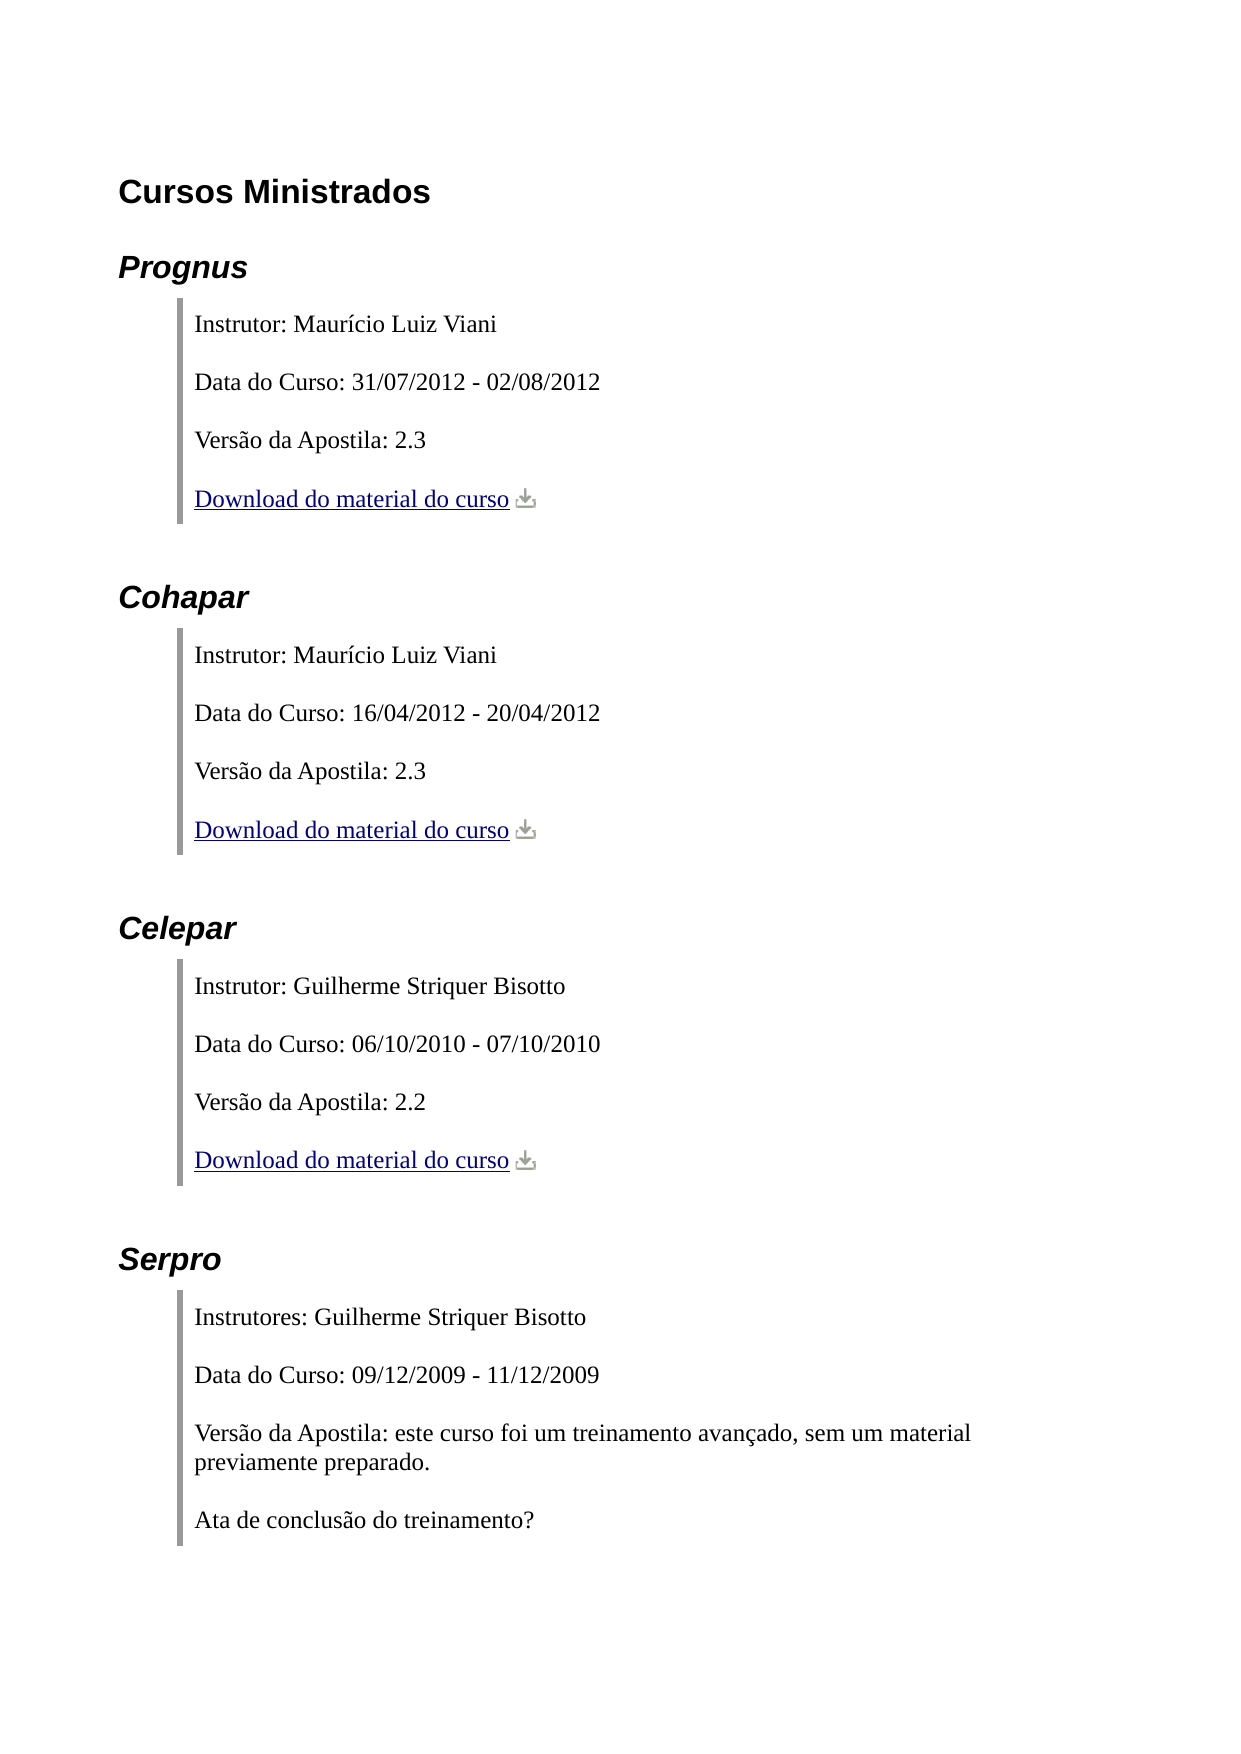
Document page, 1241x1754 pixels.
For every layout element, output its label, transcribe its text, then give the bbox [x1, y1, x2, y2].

text Versão da Apostila: 2.2 [183, 1076, 1063, 1116]
text Data do Curso: 16/04/2012 - 20/04/2012 [183, 686, 1063, 727]
text Download do material do curso [183, 472, 1063, 524]
subtitle Cursos Ministrados [118, 172, 1122, 211]
text Versão da Apostila: este curso foi um treinamento avançado, sem um material previamente preparado. [183, 1406, 1063, 1476]
text Ata de conclusão do treinamento? [183, 1493, 1063, 1546]
text Data do Curso: 31/07/2012 - 02/08/2012 [183, 356, 1063, 396]
text Download do material do curso [183, 1134, 1063, 1186]
subtitle Serpro [118, 1241, 1122, 1277]
text Data do Curso: 09/12/2009 - 11/12/2009 [183, 1348, 1063, 1389]
text Instrutor: Maurício Luiz Viani [177, 297, 1063, 338]
text Instrutor: Maurício Luiz Viani [183, 628, 1063, 669]
subtitle Cohapar [118, 579, 1122, 616]
text Versão da Apostila: 2.3 [183, 745, 1063, 785]
text Instrutor: Guilherme Striquer Bisotto [183, 959, 1063, 999]
text Data do Curso: 06/10/2010 - 07/10/2010 [183, 1017, 1063, 1058]
text Versão da Apostila: 2.3 [183, 414, 1063, 454]
text Instrutores: Guilherme Striquer Bisotto [183, 1290, 1063, 1330]
subtitle Prognus [118, 248, 1122, 285]
subtitle Celepar [118, 910, 1122, 947]
text Download do material do curso [183, 803, 1063, 855]
